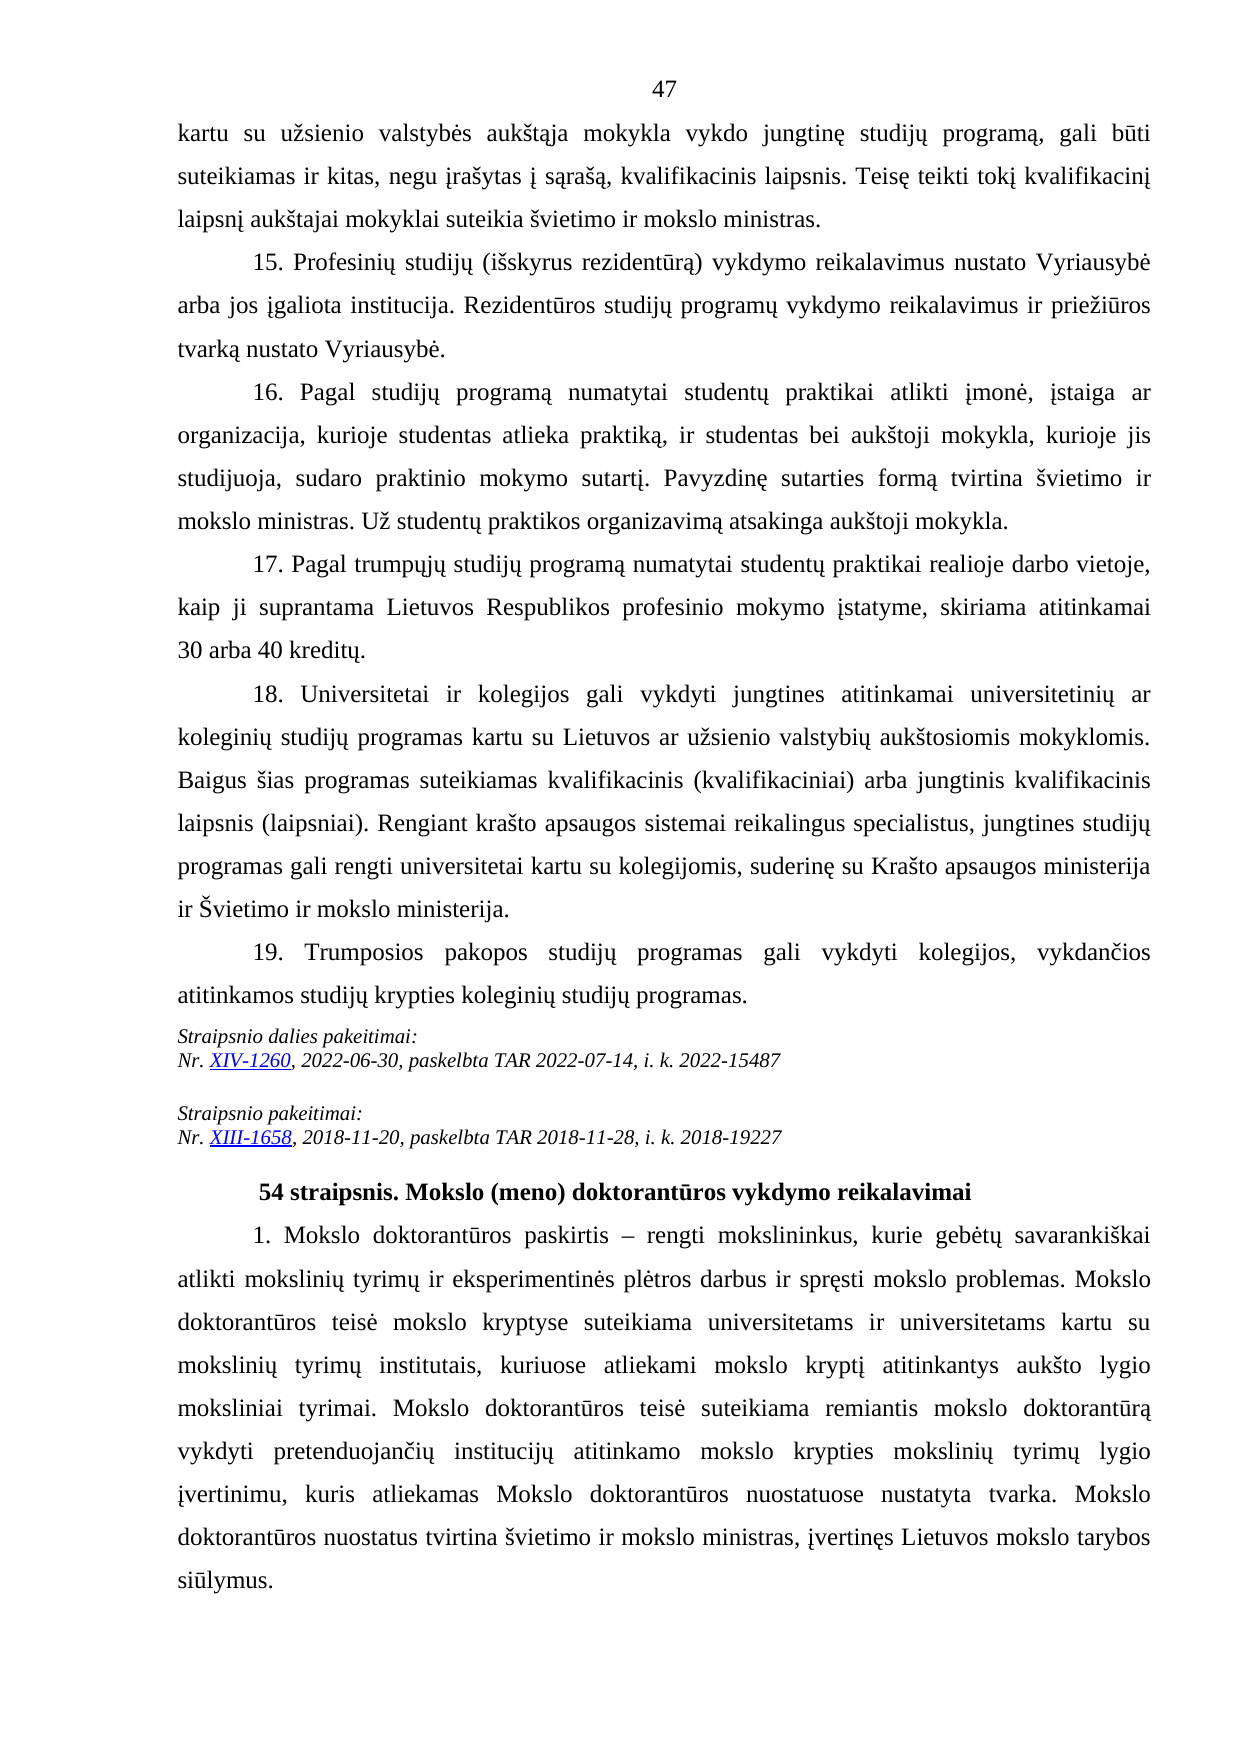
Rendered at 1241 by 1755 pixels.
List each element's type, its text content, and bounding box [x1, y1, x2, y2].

text kartu su užsienio valstybės aukštąja mokykla vykdo jungtinę studijų programą, gali būti suteikiamas ir kitas, negu įrašytas į sąrašą, kvalifikacinis laipsnis. Teisę teikti tokį kvalifikacinį laipsnį aukštajai mokyklai suteikia švietimo ir mokslo ministras. [177, 118, 1152, 233]
text 1. Mokslo doktorantūros paskirtis – rengti mokslininkus, kurie gebėtų savarankiškai atlikti mokslinių tyrimų ir eksperimentinės plėtros darbus ir spręsti mokslo problemas. Mokslo doktorantūros teisė mokslo kryptyse suteikiama universitetams ir universitetams kartu su mokslinių tyrimų institutais, kuriuose atliekami mokslo kryptį atitinkantys aukšto lygio moksliniai tyrimai. Mokslo doktorantūros teisė suteikiama remiantis mokslo doktorantūrą vykdyti pretenduojančių institucijų atitinkamo mokslo krypties mokslinių tyrimų lygio įvertinimu, kuris atliekamas Mokslo doktorantūros nuostatuose nustatyta tvarka. Mokslo doktorantūros nuostatus tvirtina švietimo ir mokslo ministras, įvertinęs Lietuvos mokslo tarybos siūlymus. [177, 1221, 1152, 1594]
text Nr. XIII-1658, 2018-11-20, paskelbta TAR 2018-11-28, i. k. 2018-19227 [177, 1125, 1152, 1149]
text 19. Trumposios pakopos studijų programas gali vykdyti kolegijos, vykdančios atitinkamos studijų krypties koleginių studijų programas. [177, 937, 1152, 1009]
text Straipsnio pakeitimai: [177, 1101, 1152, 1125]
text 54 straipsnis. Mokslo (meno) doktorantūros vykdymo reikalavimai [177, 1177, 1152, 1206]
text 16. Pagal studijų programą numatytai studentų praktikai atlikti įmonė, įstaiga ar organizacija, kurioje studentas atlieka praktiką, ir studentas bei aukštoji mokykla, kurioje jis studijuoja, sudaro praktinio mokymo sutartį. Pavyzdinę sutarties formą tvirtina švietimo ir mokslo ministras. Už studentų praktikos organizavimą atsakinga aukštoji mokykla. [177, 377, 1152, 535]
text Nr. XIV-1260, 2022-06-30, paskelbta TAR 2022-07-14, i. k. 2022-15487 [177, 1048, 1152, 1072]
text 18. Universitetai ir kolegijos gali vykdyti jungtines atitinkamai universitetinių ar koleginių studijų programas kartu su Lietuvos ar užsienio valstybių aukštosiomis mokyklomis. Baigus šias programas suteikiamas kvalifikacinis (kvalifikaciniai) arba jungtinis kvalifikacinis laipsnis (laipsniai). Rengiant krašto apsaugos sistemai reikalingus specialistus, jungtines studijų programas gali rengti universitetai kartu su kolegijomis, suderinę su Krašto apsaugos ministerija ir Švietimo ir mokslo ministerija. [177, 679, 1152, 923]
text 17. Pagal trumpųjų studijų programą numatytai studentų praktikai realioje darbo vietoje, kaip ji suprantama Lietuvos Respublikos profesinio mokymo įstatyme, skiriama atitinkamai 30 arba 40 kreditų. [177, 549, 1152, 664]
text 15. Profesinių studijų (išskyrus rezidentūrą) vykdymo reikalavimus nustato Vyriausybė arba jos įgaliota institucija. Rezidentūros studijų programų vykdymo reikalavimus ir priežiūros tvarką nustato Vyriausybė. [177, 247, 1152, 362]
text Straipsnio dalies pakeitimai: [177, 1024, 1152, 1048]
